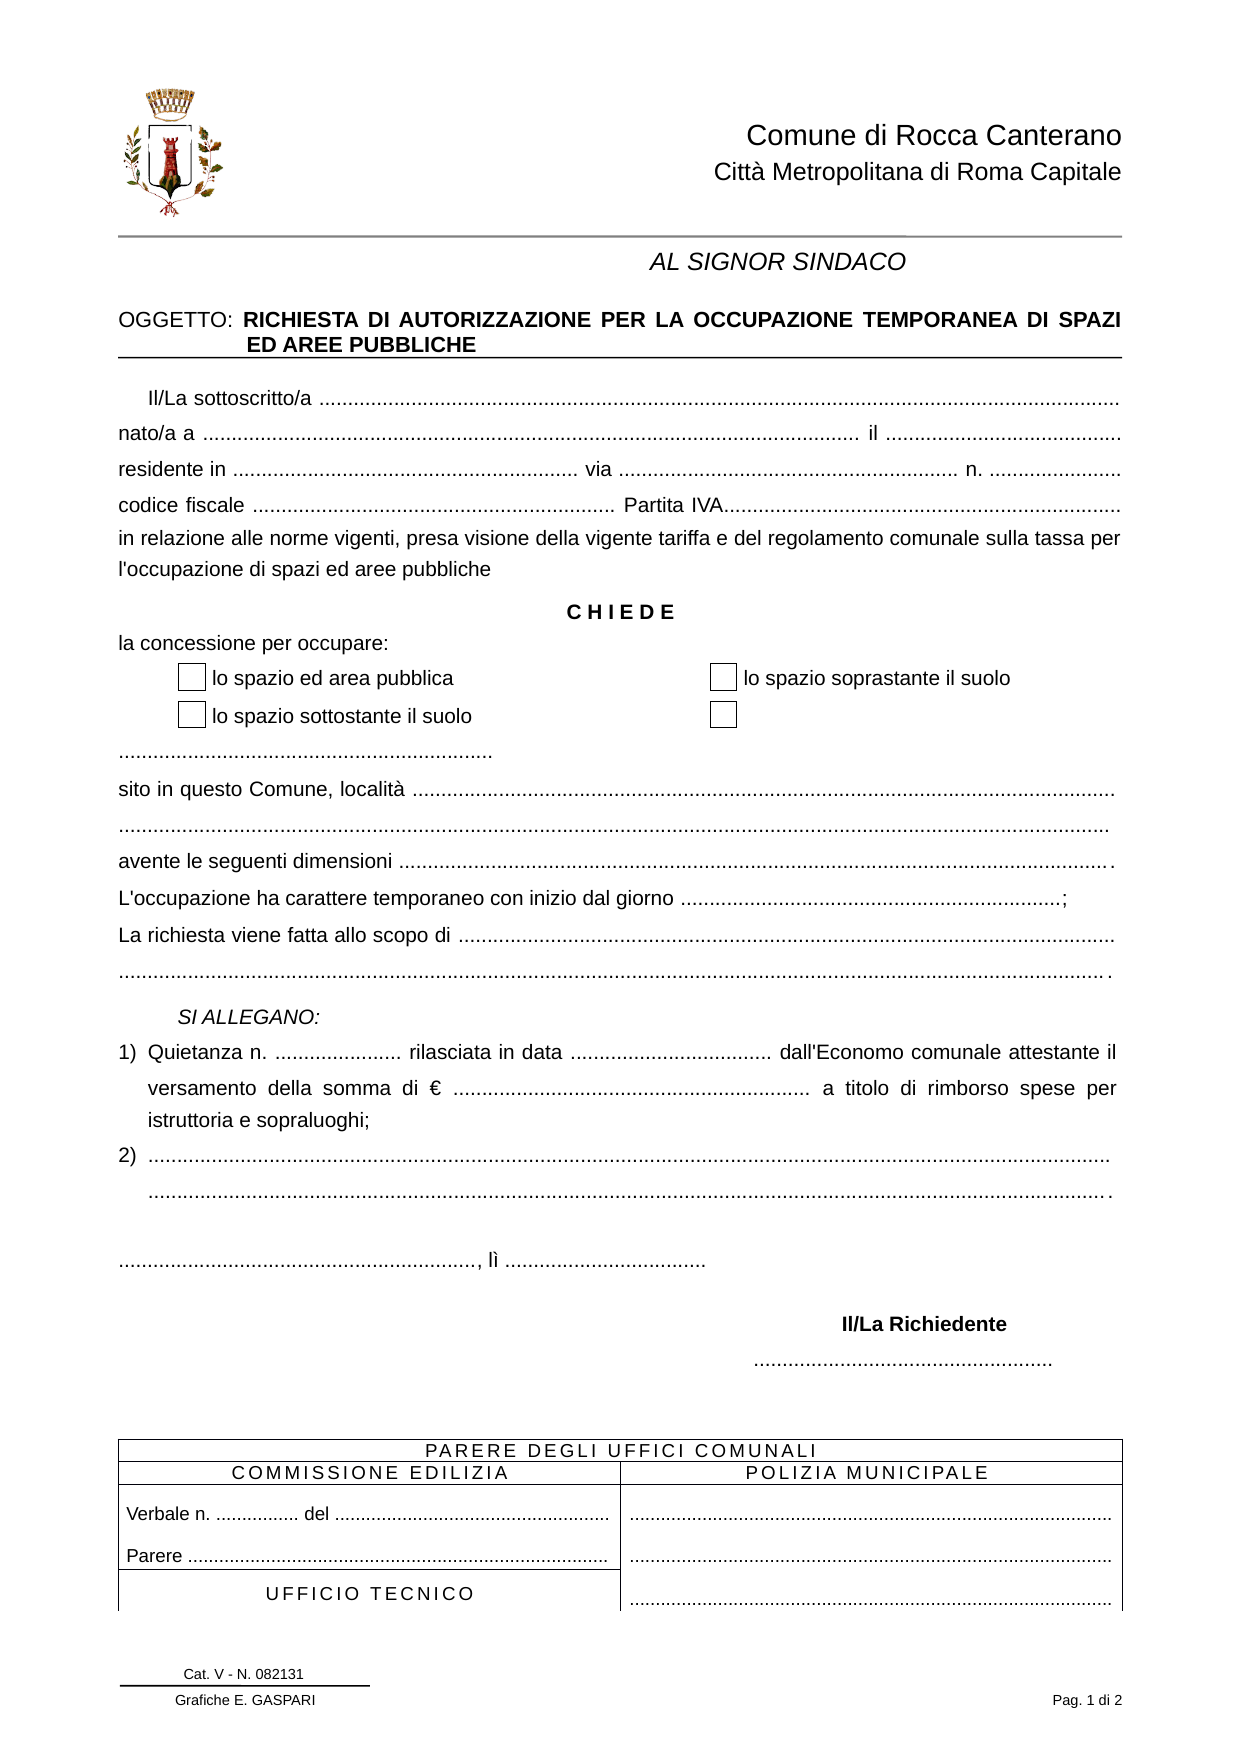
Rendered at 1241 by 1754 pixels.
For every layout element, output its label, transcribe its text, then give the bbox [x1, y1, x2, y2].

table_cell COMMISSIONE EDILIZIA [119, 1462, 620, 1484]
text .................................................... [753, 1343, 1117, 1372]
table_cell Verbale n. ................ del ..................................................... [119, 1485, 620, 1527]
text Il/La sottoscritto/a ........................................................................................................................................... nato/a a .................................................................................................................. il ......................................... residente in ............................................................ via ........................................................... n. ....................... codice fiscale ............................................................... Partita IVA..................................................................... in relazione alle norme vigenti, presa visione della vigente tariffa e del regolamento comunale sulla tassa per l'occupazione di spazi ed aree pubbliche [118, 382, 1122, 580]
text Comune di Rocca Canterano [224, 118, 1122, 152]
table_cell UFFICIO TECNICO [119, 1570, 620, 1611]
table_header PARERE DEGLI UFFICI COMUNALI [119, 1440, 1122, 1461]
list ....................................................................................................................................................................... ....................................................................................................................................................................... [118, 1139, 1117, 1204]
table_cell ............................................................................................. [621, 1485, 1122, 1527]
text SI ALLEGANO: [118, 1005, 1117, 1029]
text OGGETTO: RICHIESTA DI AUTORIZZAZIONE PER LA OCCUPAZIONE TEMPORANEA DI SPAZI ED AREE PUBBLICHE [118, 307, 1122, 356]
text lo spazio sottostante il suolo ................................................................. [118, 700, 1117, 764]
table_cell ............................................................................................. [621, 1569, 1122, 1611]
text sito in questo Comune, località .......................................................................................................................... ............................................................................................................................................................................ avente le seguenti dimensioni ............................................................................................................................ [118, 773, 1117, 873]
subtitle C H I E D E [118, 600, 1122, 624]
table_cell Parere ................................................................................. [119, 1527, 620, 1569]
subtitle Il/La Richiedente [842, 1312, 1117, 1336]
picture [122, 87, 224, 219]
text La richiesta viene fatta allo scopo di .................................................................................................................. ............................................................................................................................................................................ [118, 919, 1117, 984]
list Quietanza n. ...................... rilasciata in data ................................... dall'Economo comunale attestante il versamento della somma di € .............................................................. a titolo di rimborso spese per istruttoria e sopraluoghi; [118, 1036, 1117, 1132]
table_cell POLIZIA MUNICIPALE [621, 1462, 1122, 1484]
text AL SIGNOR SINDACO [650, 247, 1122, 276]
text la concessione per occupare: [118, 631, 1117, 655]
text .............................................................., lì ................................... [118, 1244, 1117, 1272]
table_cell ............................................................................................. [621, 1527, 1122, 1569]
text lo spazio ed area pubblica lo spazio soprastante il suolo [118, 662, 1117, 691]
text Città Metropolitana di Roma Capitale [224, 157, 1122, 185]
text L'occupazione ha carattere temporaneo con inizio dal giorno ..................................................................; [118, 882, 1117, 911]
